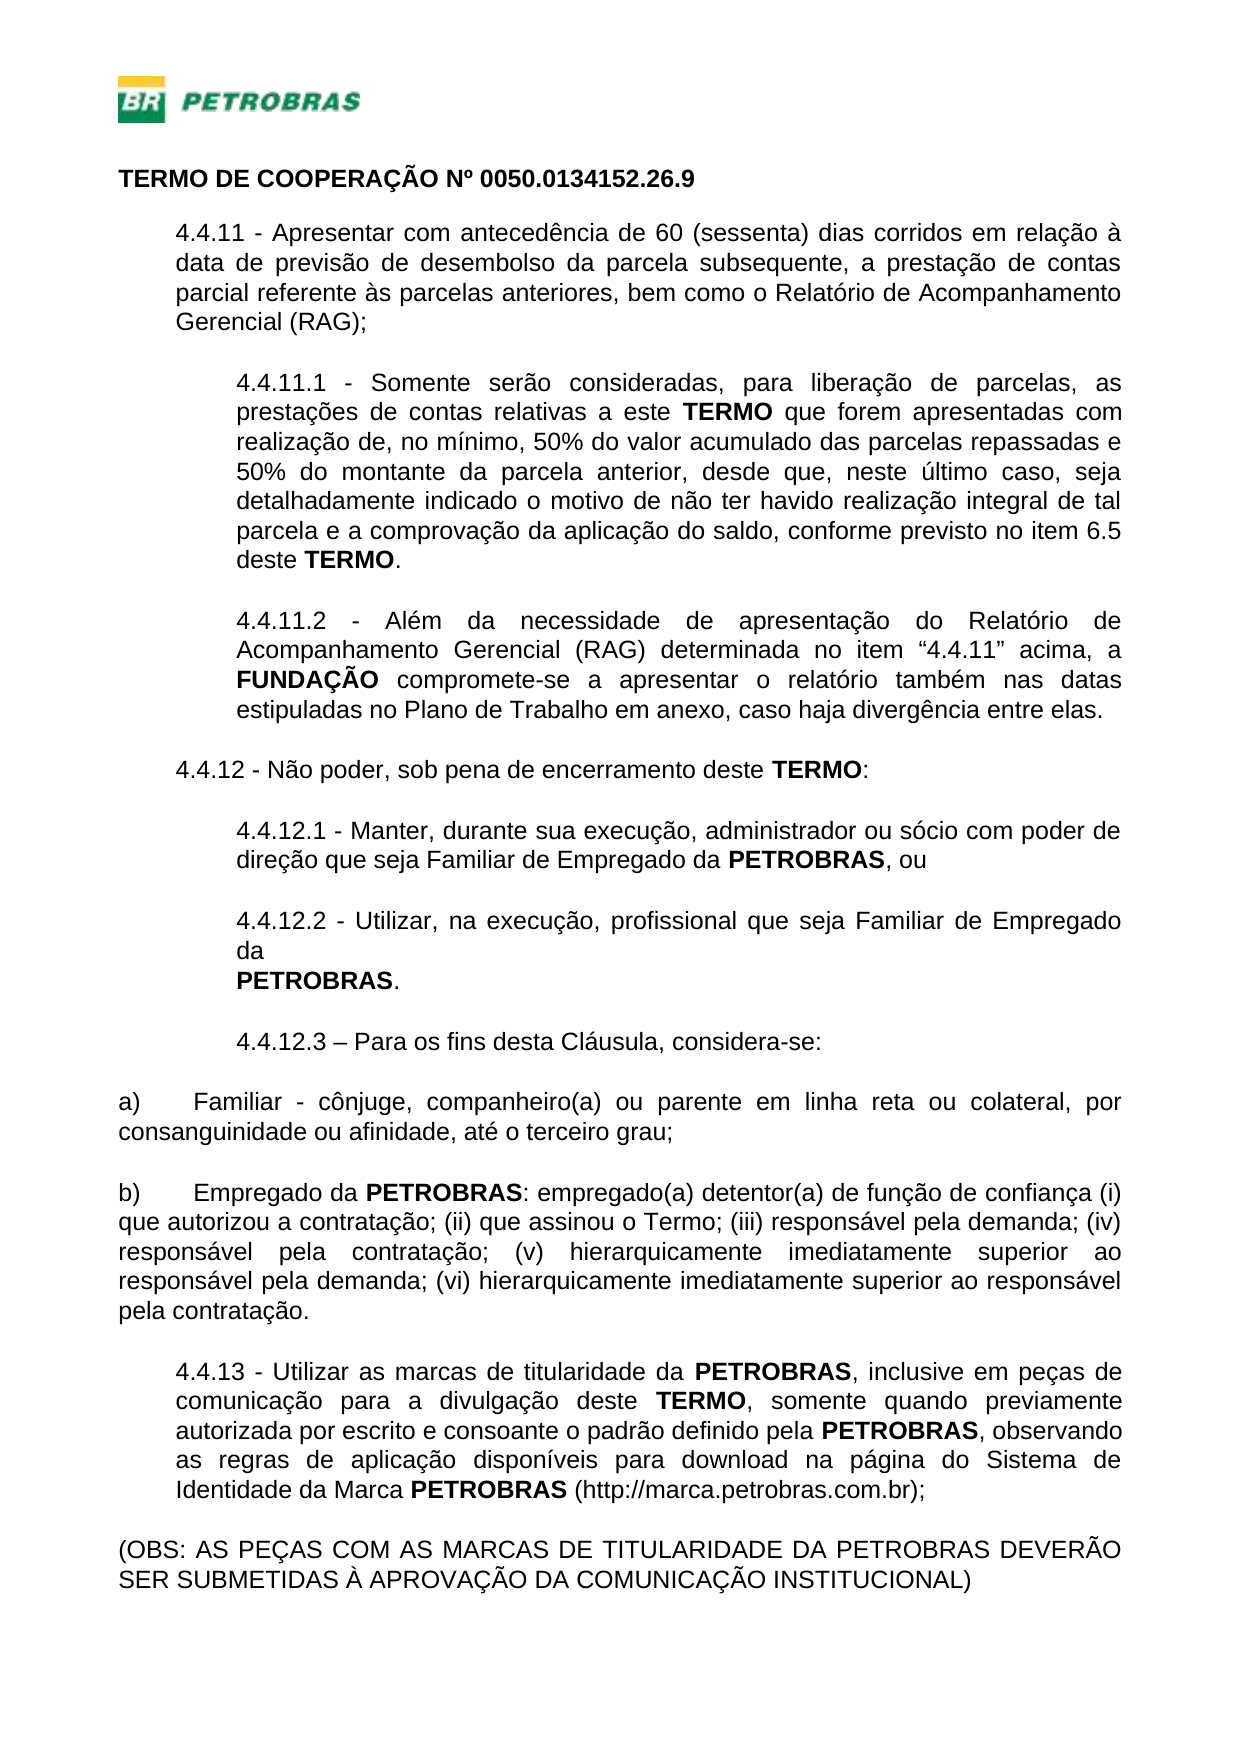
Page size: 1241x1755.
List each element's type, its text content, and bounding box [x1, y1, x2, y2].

text PETROBRAS. [236, 966, 1124, 994]
text 4.4.11 - Apresentar com antecedência de 60 (sessenta) dias corridos em relação à data de previsão de desembolso da parcela subsequente, a prestação de contas parcial referente às parcelas anteriores, bem como o Relatório de Acompanhamento Gerencial (RAG); [175, 218, 1123, 336]
text 4.4.11.1 - Somente serão consideradas, para liberação de parcelas, as prestações de contas relativas a este TERMO que forem apresentadas com realização de, no mínimo, 50% do valor acumulado das parcelas repassadas e 50% do montante da parcela anterior, desde que, neste último caso, seja detalhadamente indicado o motivo de não ter havido realização integral de tal parcela e a comprovação da aplicação do saldo, conforme previsto no item 6.5 deste TERMO. [236, 368, 1123, 574]
list Familiar - cônjuge, companheiro(a) ou parente em linha reta ou colateral, por consanguinidade ou afinidade, até o terceiro grau; [118, 1087, 1123, 1146]
text (OBS: AS PEÇAS COM AS MARCAS DE TITULARIDADE DA PETROBRAS DEVERÃO SER SUBMETIDAS À APROVAÇÃO DA COMUNICAÇÃO INSTITUCIONAL) [118, 1536, 1123, 1594]
text 4.4.11.2 - Além da necessidade de apresentação do Relatório de Acompanhamento Gerencial (RAG) determinada no item “4.4.11” acima, a FUNDAÇÃO compromete-se a apresentar o relatório também nas datas estipuladas no Plano de Trabalho em anexo, caso haja divergência entre elas. [236, 606, 1123, 723]
text 4.4.13 - Utilizar as marcas de titularidade da PETROBRAS, inclusive em peças de comunicação para a divulgação deste TERMO, somente quando previamente autorizada por escrito e consoante o padrão definido pela PETROBRAS, observando as regras de aplicação disponíveis para download na página do Sistema de Identidade da Marca PETROBRAS (http://marca.petrobras.com.br); [175, 1357, 1123, 1504]
text 4.4.12.2 - Utilizar, na execução, profissional que seja Familiar de Empregado da [236, 906, 1123, 964]
text 4.4.12 - Não poder, sob pena de encerramento deste TERMO: [175, 755, 1123, 784]
text 4.4.12.1 - Manter, durante sua execução, administrador ou sócio com poder de direção que seja Familiar de Empregado da PETROBRAS, ou [236, 816, 1123, 874]
text 4.4.12.3 – Para os fins desta Cláusula, considera-se: [236, 1027, 1123, 1056]
list Empregado da PETROBRAS: empregado(a) detentor(a) de função de confiança (i) que autorizou a contratação; (ii) que assinou o Termo; (iii) responsável pela demanda; (iv) responsável pela contratação; (v) hierarquicamente imediatamente superior ao responsável pela demanda; (vi) hierarquicamente imediatamente superior ao responsável pela contratação. [118, 1178, 1123, 1325]
